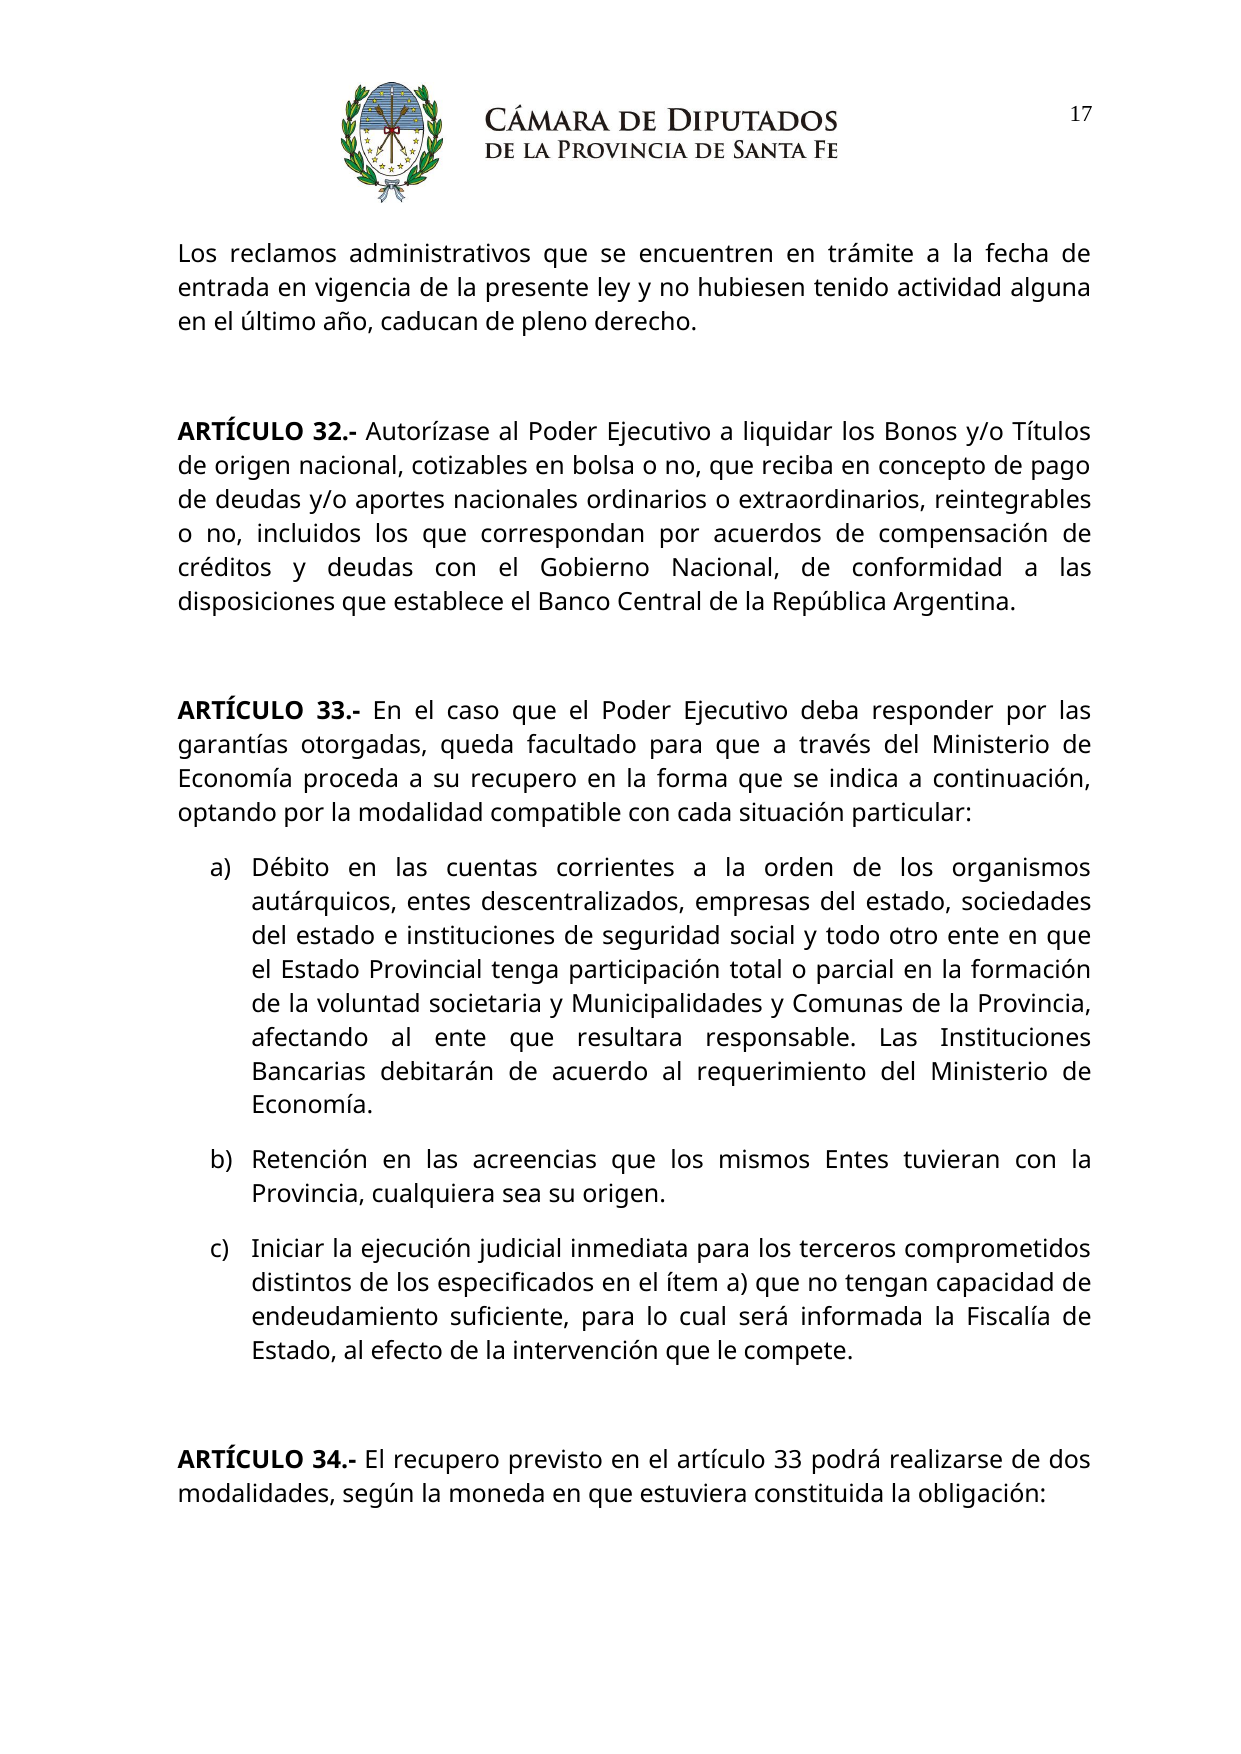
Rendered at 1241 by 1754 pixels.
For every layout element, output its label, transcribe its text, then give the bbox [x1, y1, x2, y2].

picture [340, 82, 838, 207]
list Retención en las acreencias que los mismos Entes tuvieran con la Provincia, cualquiera sea su origen. [209, 1142, 1092, 1210]
list Iniciar la ejecución judicial inmediata para los terceros comprometidos distintos de los especificados en el ítem a) que no tengan capacidad de endeudamiento suficiente, para lo cual será informada la Fiscalía de Estado, al efecto de la intervención que le compete. [209, 1231, 1092, 1367]
text ARTÍCULO 34.- El recupero previsto en el artículo 33 podrá realizarse de dos modalidades, según la moneda en que estuviera constituida la obligación: [177, 1442, 1092, 1510]
text ARTÍCULO 33.- En el caso que el Poder Ejecutivo deba responder por las garantías otorgadas, queda facultado para que a través del Ministerio de Economía proceda a su recupero en la forma que se indica a continuación, optando por la modalidad compatible con cada situación particular: [177, 693, 1092, 829]
list Débito en las cuentas corrientes a la orden de los organismos autárquicos, entes descentralizados, empresas del estado, sociedades del estado e instituciones de seguridad social y todo otro ente en que el Estado Provincial tenga participación total o parcial en la formación de la voluntad societaria y Municipalidades y Comunas de la Provincia, afectando al ente que resultara responsable. Las Instituciones Bancarias debitarán de acuerdo al requerimiento del Ministerio de Economía. [209, 850, 1092, 1121]
text ARTÍCULO 32.- Autorízase al Poder Ejecutivo a liquidar los Bonos y/o Títulos de origen nacional, cotizables en bolsa o no, que reciba en concepto de pago de deudas y/o aportes nacionales ordinarios o extraordinarios, reintegrables o no, incluidos los que correspondan por acuerdos de compensación de créditos y deudas con el Gobierno Nacional, de conformidad a las disposiciones que establece el Banco Central de la República Argentina. [177, 414, 1092, 617]
text Los reclamos administrativos que se encuentren en trámite a la fecha de entrada en vigencia de la presente ley y no hubiesen tenido actividad alguna en el último año, caducan de pleno derecho. [177, 236, 1092, 338]
